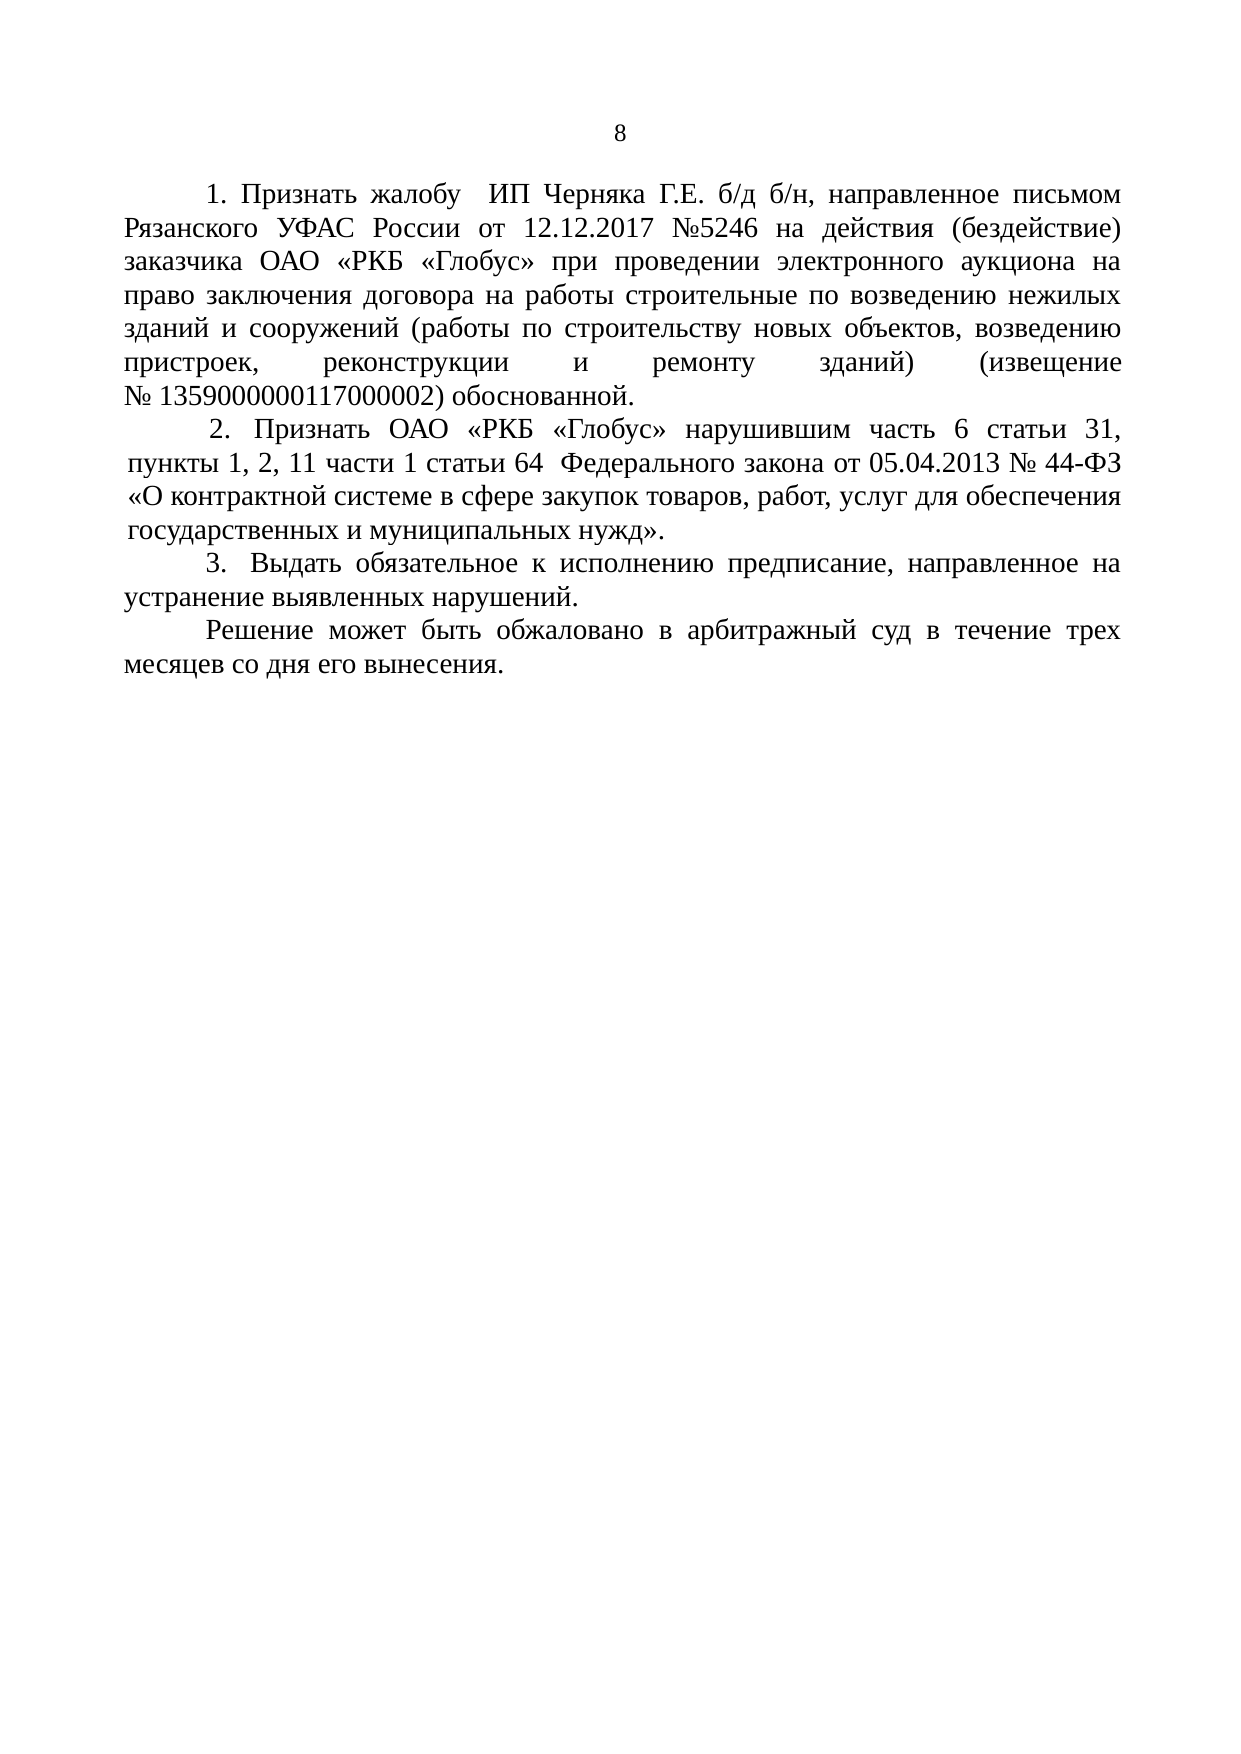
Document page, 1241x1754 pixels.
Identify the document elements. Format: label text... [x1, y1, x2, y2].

text Решение может быть обжаловано в арбитражный суд в течение трех месяцев со дня его вынесения. [123, 612, 1122, 679]
list Признать ОАО «РКБ «Глобус» нарушившим часть 6 статьи 31, пункты 1, 2, 11 части 1 статьи 64 Федерального закона от 05.04.2013 № 44-ФЗ «О контрактной системе в сфере закупок товаров, работ, услуг для обеспечения государственных и муниципальных нужд». [127, 411, 1122, 545]
list Выдать обязательное к исполнению предписание, направленное на устранение выявленных нарушений. [123, 545, 1122, 612]
text 1. Признать жалобу ИП Черняка Г.Е. б/д б/н, направленное письмом Рязанского УФАС России от 12.12.2017 №5246 на действия (бездействие) заказчика ОАО «РКБ «Глобус» при проведении электронного аукциона на право заключения договора на работы строительные по возведению нежилых зданий и сооружений (работы по строительству новых объектов, возведению пристроек, реконструкции и ремонту зданий) (извещение № 1359000000117000002) обоснованной. [123, 176, 1122, 411]
